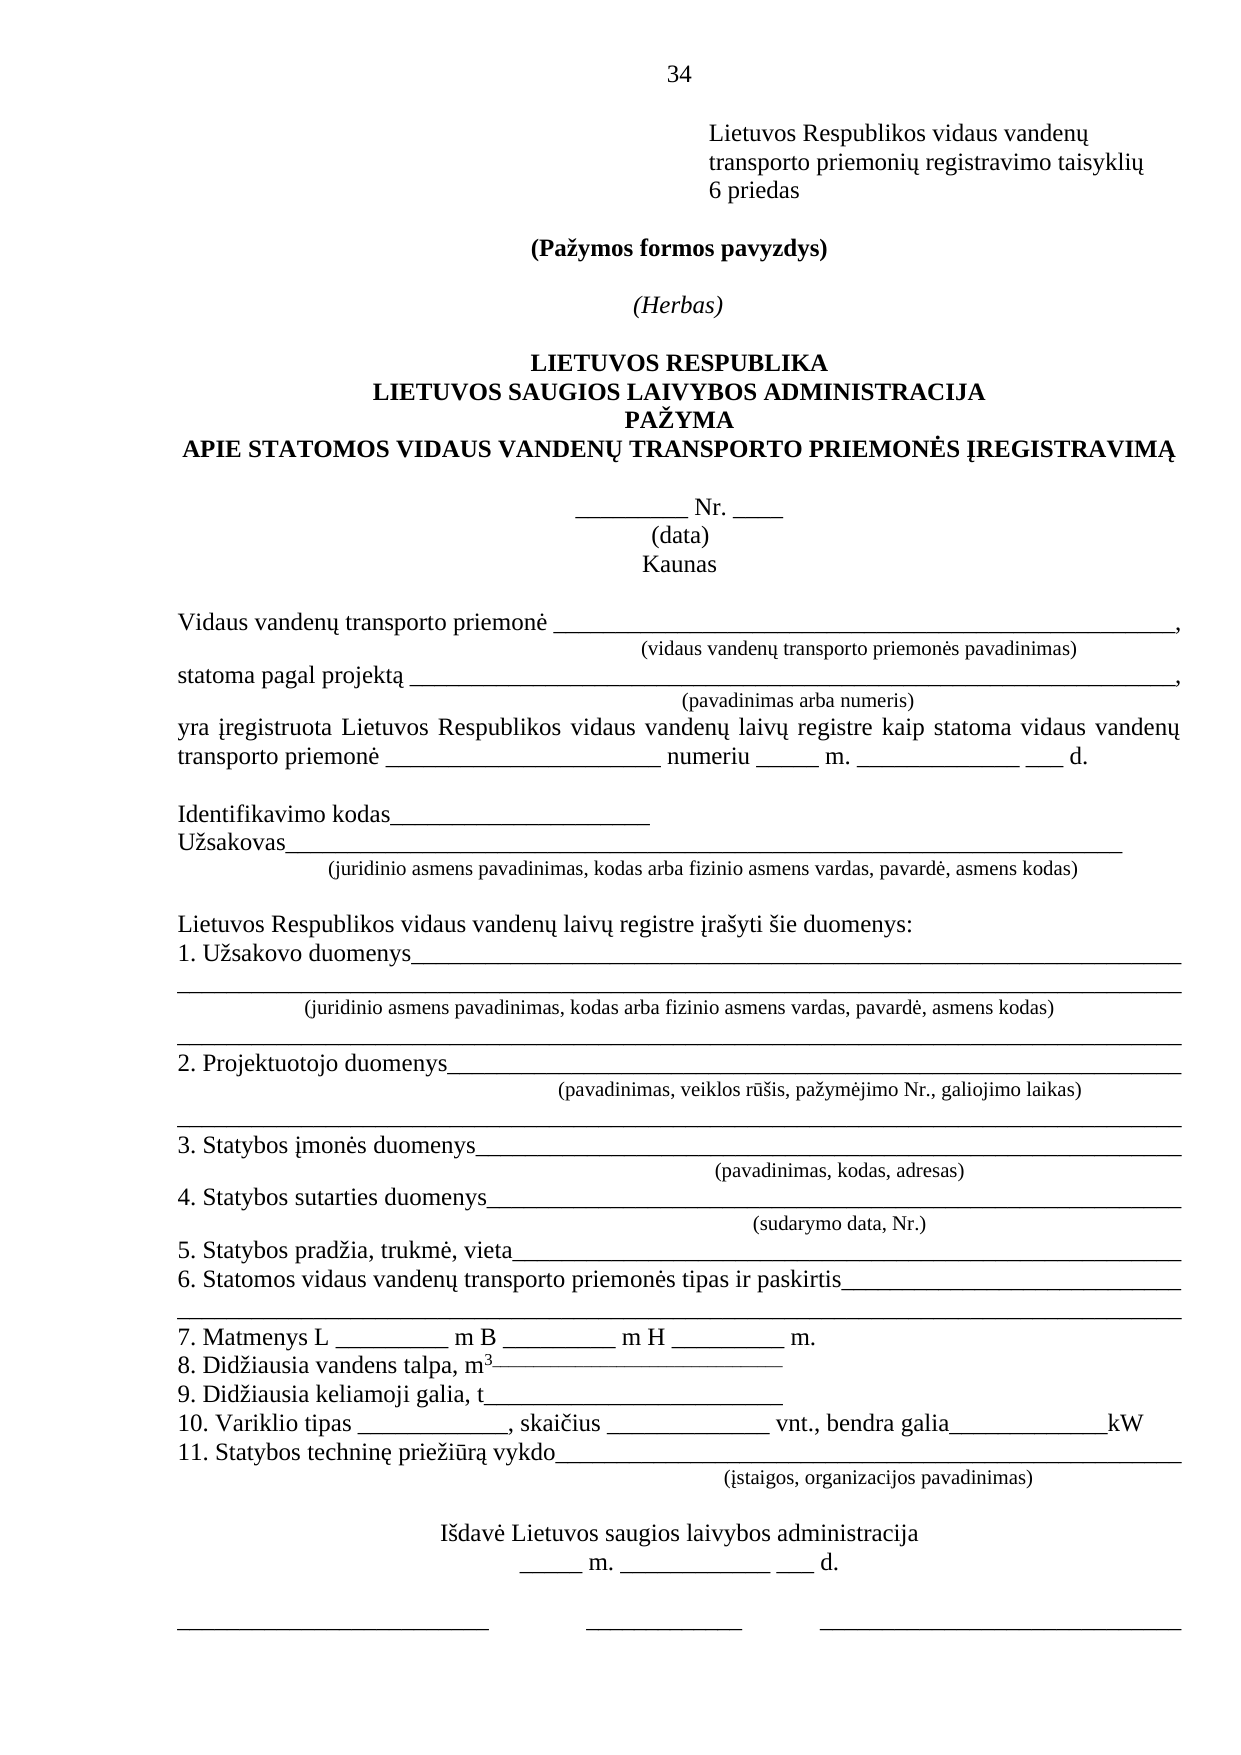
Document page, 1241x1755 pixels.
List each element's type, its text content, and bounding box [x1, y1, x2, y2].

text _____ m. ____________ ___ d. [177, 1547, 1181, 1576]
text Vidaus vandenų transporto priemonė , [177, 607, 1181, 636]
text 11. Statybos techninę priežiūrą vykdo [177, 1437, 1181, 1465]
text (vidaus vandenų transporto priemonės pavadinimas) [177, 636, 1181, 660]
text APIE STATOMOS VIDAUS VANDENŲ TRANSPORTO PRIEMONĖS ĮREGISTRAVIMĄ [177, 434, 1181, 463]
text 2. Projektuotojo duomenys [177, 1048, 1181, 1077]
text Išdavė Lietuvos saugios laivybos administracija [177, 1518, 1181, 1547]
text 6. Statomos vidaus vandenų transporto priemonės tipas ir paskirtis [177, 1264, 1181, 1293]
text 8. Didžiausia vandens talpa, m3 [177, 1350, 1181, 1379]
text 7. Matmenys L _________ m B _________ m H _________ m. [177, 1322, 1181, 1350]
text 1. Užsakovo duomenys [177, 938, 1181, 967]
text 3. Statybos įmonės duomenys [177, 1130, 1181, 1158]
text 6 priedas [177, 176, 1181, 204]
text (įstaigos, organizacijos pavadinimas) [177, 1465, 1181, 1489]
text Lietuvos Respublikos vidaus vandenų laivų registre įrašyti šie duomenys: [177, 909, 1181, 938]
text (data) [577, 521, 1181, 549]
text (pavadinimas arba numeris) [177, 688, 1181, 712]
text (Pažymos formos pavyzdys) [177, 233, 1181, 262]
text statoma pagal projektą , [177, 660, 1181, 688]
text PAŽYMA [177, 406, 1181, 434]
text (Herbas) [177, 291, 1181, 319]
text 5. Statybos pradžia, trukmė, vieta [177, 1235, 1181, 1264]
text (juridinio asmens pavadinimas, kodas arba fizinio asmens vardas, pavardė, asmens kodas) [177, 856, 1181, 880]
text Kaunas [177, 549, 1181, 578]
text transporto priemonių registravimo taisyklių [177, 147, 1181, 176]
text yra įregistruota Lietuvos Respublikos vidaus vandenų laivų registre kaip statoma vidaus vandenų transporto priemonė ______________________ numeriu _____ m. _____________ ___ d. [177, 712, 1181, 770]
text (pavadinimas, kodas, adresas) [177, 1158, 1181, 1182]
text LIETUVOS SAUGIOS LAIVYBOS ADMINISTRACIJA [177, 377, 1181, 406]
text 9. Didžiausia keliamoji galia, t [177, 1379, 1181, 1408]
text _________ Nr. ____ [177, 492, 1181, 521]
text LIETUVOS RESPUBLIKA [177, 348, 1181, 377]
text Identifikavimo kodas [177, 799, 1181, 827]
text 10. Variklio tipas ____________, skaičius _____________ vnt., bendra galia kW [177, 1408, 1181, 1437]
text Užsakovas [177, 827, 1181, 856]
text (pavadinimas, veiklos rūšis, pažymėjimo Nr., galiojimo laikas) [177, 1077, 1181, 1101]
text (juridinio asmens pavadinimas, kodas arba fizinio asmens vardas, pavardė, asmens kodas) [177, 995, 1181, 1019]
text (sudarymo data, Nr.) [177, 1211, 1181, 1235]
text Lietuvos Respublikos vidaus vandenų [709, 118, 1181, 147]
text 4. Statybos sutarties duomenys [177, 1182, 1181, 1211]
